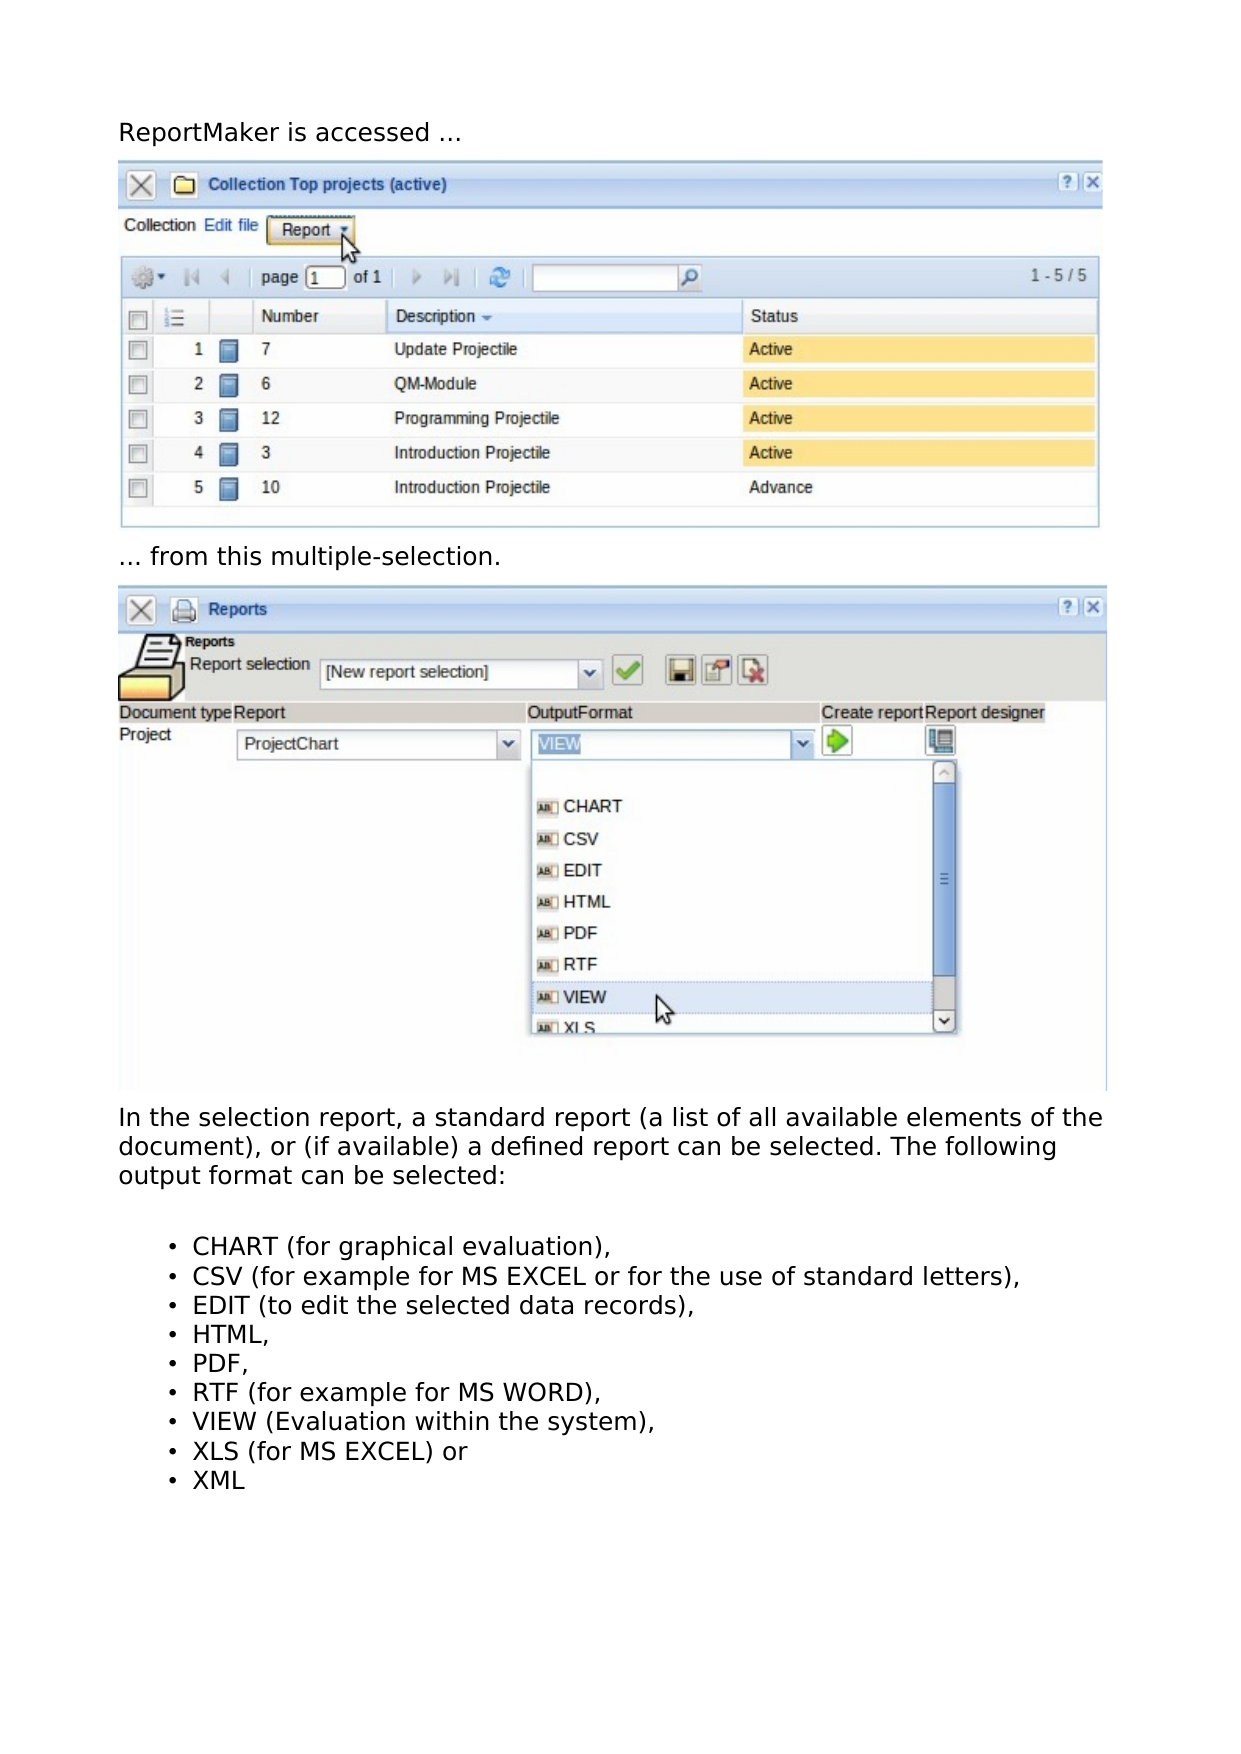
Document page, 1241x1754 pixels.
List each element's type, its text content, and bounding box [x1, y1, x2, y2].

list RTF (for example for MS WORD), [177, 1378, 1122, 1407]
list CHART (for graphical evaluation), [177, 1232, 1122, 1262]
picture [118, 584, 1108, 1091]
list PDF, [177, 1349, 1122, 1378]
list XLS (for MS EXCEL) or [177, 1437, 1122, 1466]
list VIEW (Evaluation within the system), [177, 1407, 1122, 1437]
list EDIT (to edit the selected data records), [177, 1291, 1122, 1320]
picture [118, 159, 1103, 531]
list CSV (for example for MS EXCEL or for the use of standard letters), [177, 1262, 1122, 1291]
list XML [177, 1466, 1122, 1495]
text ... from this multiple-selection. [118, 543, 1122, 572]
list HTML, [177, 1320, 1122, 1349]
text ReportMaker is accessed ... [118, 118, 1122, 147]
text In the selection report, a standard report (a list of all available elements of the document), or (if available) a defined report can be selected. The following output format can be selected: [118, 1103, 1122, 1191]
